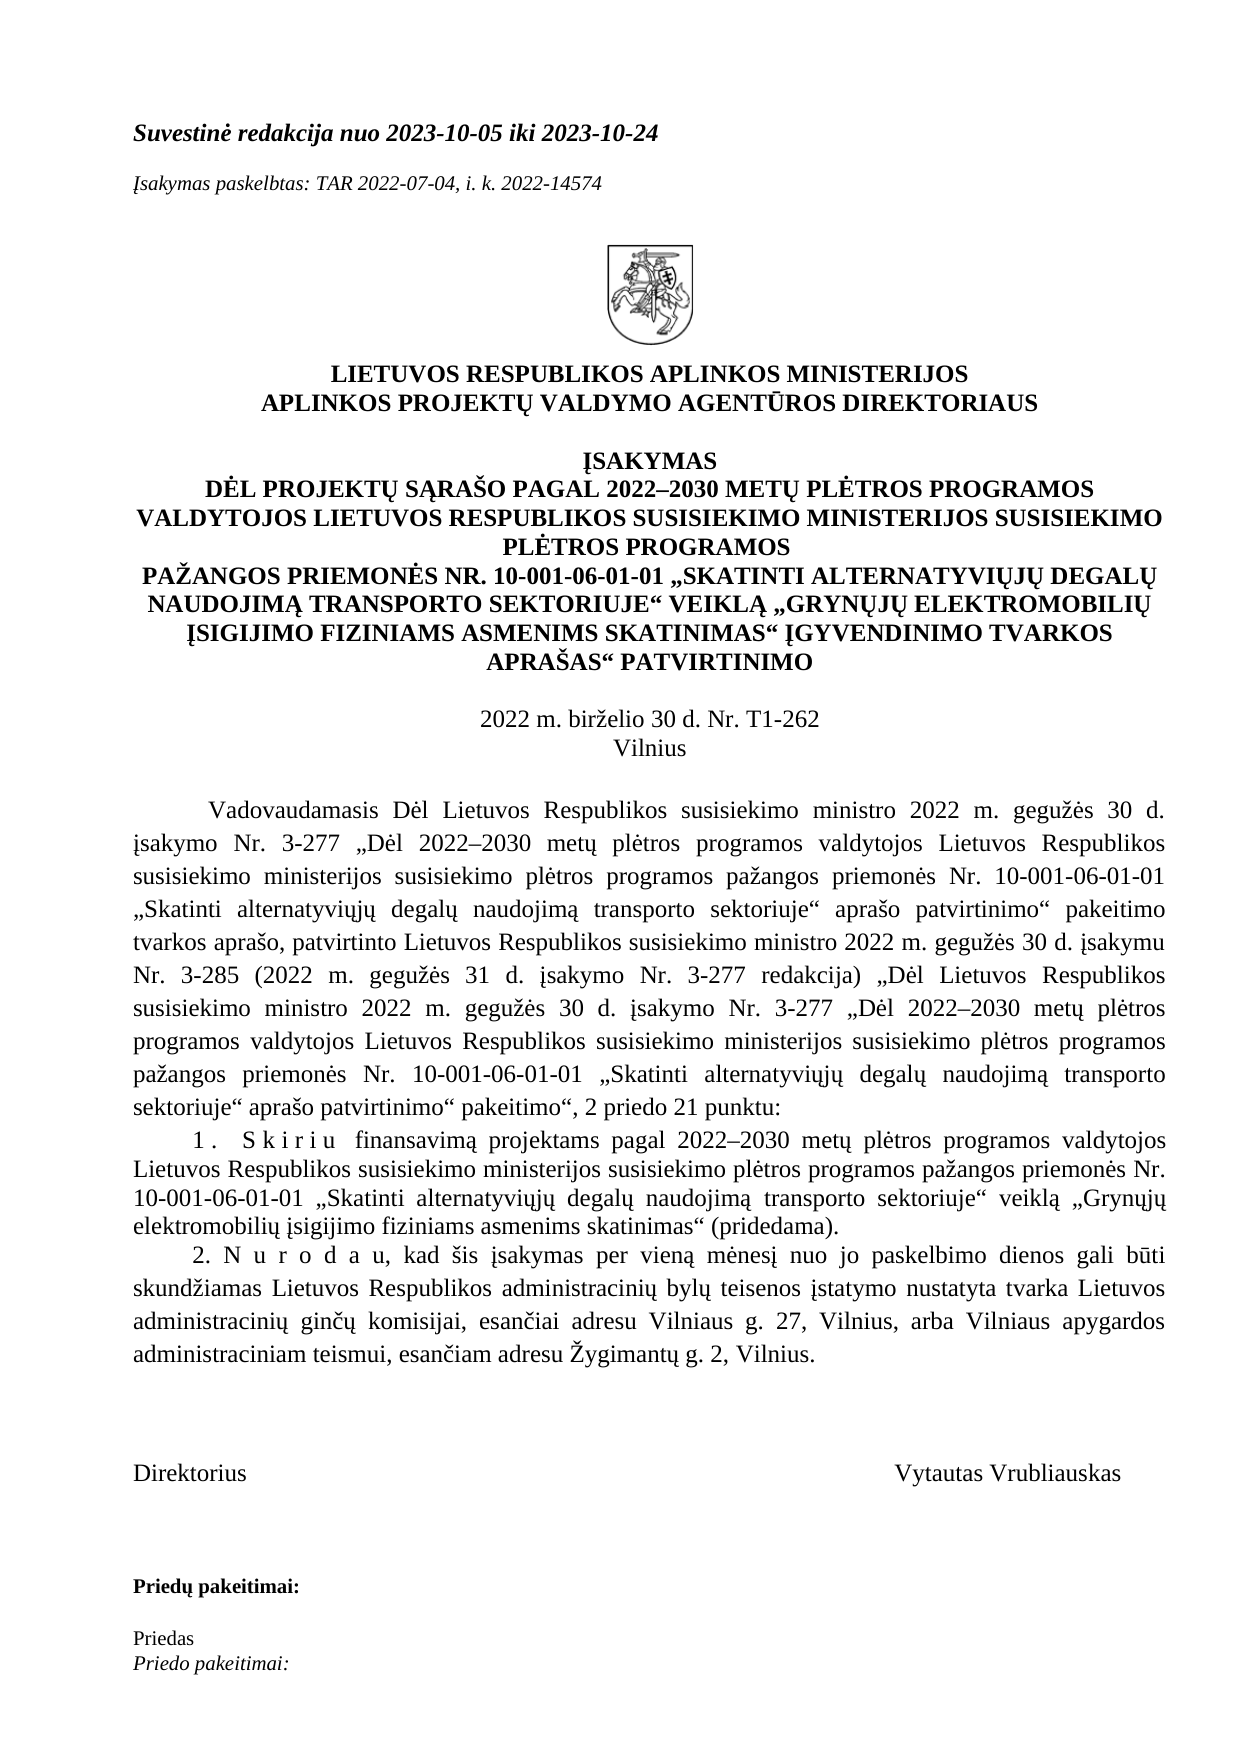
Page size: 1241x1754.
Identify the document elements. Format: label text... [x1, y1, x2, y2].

text Įsakymas [133, 446, 1167, 474]
text PAŽANGOS PRIEMONĖS NR. 10-001-06-01-01 „SKATINTI ALTERNATYVIŲJŲ DEGALŲ NAUDOJIMĄ TRANSPORTO SEKTORIUJE“ VEIKLĄ „GRYNŲJŲ ELEKTROMOBILIŲ ĮSIGIJIMO FIZINIAMS ASMENIMS SKATINIMAS“ ĮGYVENDINIMO TVARKOS APRAŠAS“ PATVIRTINIMO [133, 561, 1167, 676]
text APLINKOS PROJEKTŲ VALDYMO AGENTŪROS DIREKTORIAUS [133, 388, 1167, 417]
text Priedas [133, 1626, 1167, 1650]
text Direktorius Vytautas Vrubliauskas [133, 1458, 1167, 1487]
text 1. Skiriu finansavimą projektams pagal 2022–2030 metų plėtros programos valdytojos Lietuvos Respublikos susisiekimo ministerijos susisiekimo plėtros programos pažangos priemonės Nr. 10-001-06-01-01 „Skatinti alternatyviųjų degalų naudojimą transporto sektoriuje“ veiklą „Grynųjų elektromobilių įsigijimo fiziniams asmenims skatinimas“ (pridedama). [133, 1125, 1167, 1240]
text Suvestinė redakcija nuo 2023-10-05 iki 2023-10-24 [133, 118, 1167, 147]
text Vadovaudamasis Dėl Lietuvos Respublikos susisiekimo ministro 2022 m. gegužės 30 d. įsakymo Nr. 3-277 „Dėl 2022–2030 metų plėtros programos valdytojos Lietuvos Respublikos susisiekimo ministerijos susisiekimo plėtros programos pažangos priemonės Nr. 10-001-06-01-01 „Skatinti alternatyviųjų degalų naudojimą transporto sektoriuje“ aprašo patvirtinimo“ pakeitimo tvarkos aprašo, patvirtinto Lietuvos Respublikos susisiekimo ministro 2022 m. gegužės 30 d. įsakymu Nr. 3-285 (2022 m. gegužės 31 d. įsakymo Nr. 3-277 redakcija) „Dėl Lietuvos Respublikos susisiekimo ministro 2022 m. gegužės 30 d. įsakymo Nr. 3-277 „Dėl 2022–2030 metų plėtros programos valdytojos Lietuvos Respublikos susisiekimo ministerijos susisiekimo plėtros programos pažangos priemonės Nr. 10-001-06-01-01 „Skatinti alternatyviųjų degalų naudojimą transporto sektoriuje“ aprašo patvirtinimo“ pakeitimo“, 2 priedo 21 punktu: [133, 795, 1167, 1121]
text Įsakymas paskelbtas: TAR 2022-07-04, i. k. 2022-14574 [133, 171, 1167, 195]
text 2022 m. birželio 30 d. Nr. T1-262 [133, 704, 1167, 733]
text 2. N u r o d a u, kad šis įsakymas per vieną mėnesį nuo jo paskelbimo dienos gali būti skundžiamas Lietuvos Respublikos administracinių bylų teisenos įstatymo nustatyta tvarka Lietuvos administracinių ginčų komisijai, esančiai adresu Vilniaus g. 27, Vilnius, arba Vilniaus apygardos administraciniam teismui, esančiam adresu Žygimantų g. 2, Vilnius. [133, 1240, 1167, 1368]
text LIETUVOS RESPUBLIKOS APLINKOS MINISTERIJOS [133, 359, 1167, 388]
text Priedo pakeitimai: [133, 1650, 1167, 1674]
text Vilnius [133, 733, 1167, 762]
text DĖL PROJEKTŲ SĄRAŠO PAGAL 2022–2030 METŲ PLĖTROS PROGRAMOS VALDYTOJOS LIETUVOS RESPUBLIKOS SUSISIEKIMO MINISTERIJOS SUSISIEKIMO PLĖTROS PROGRAMOS [133, 474, 1167, 561]
text Priedų pakeitimai: [133, 1573, 1167, 1598]
